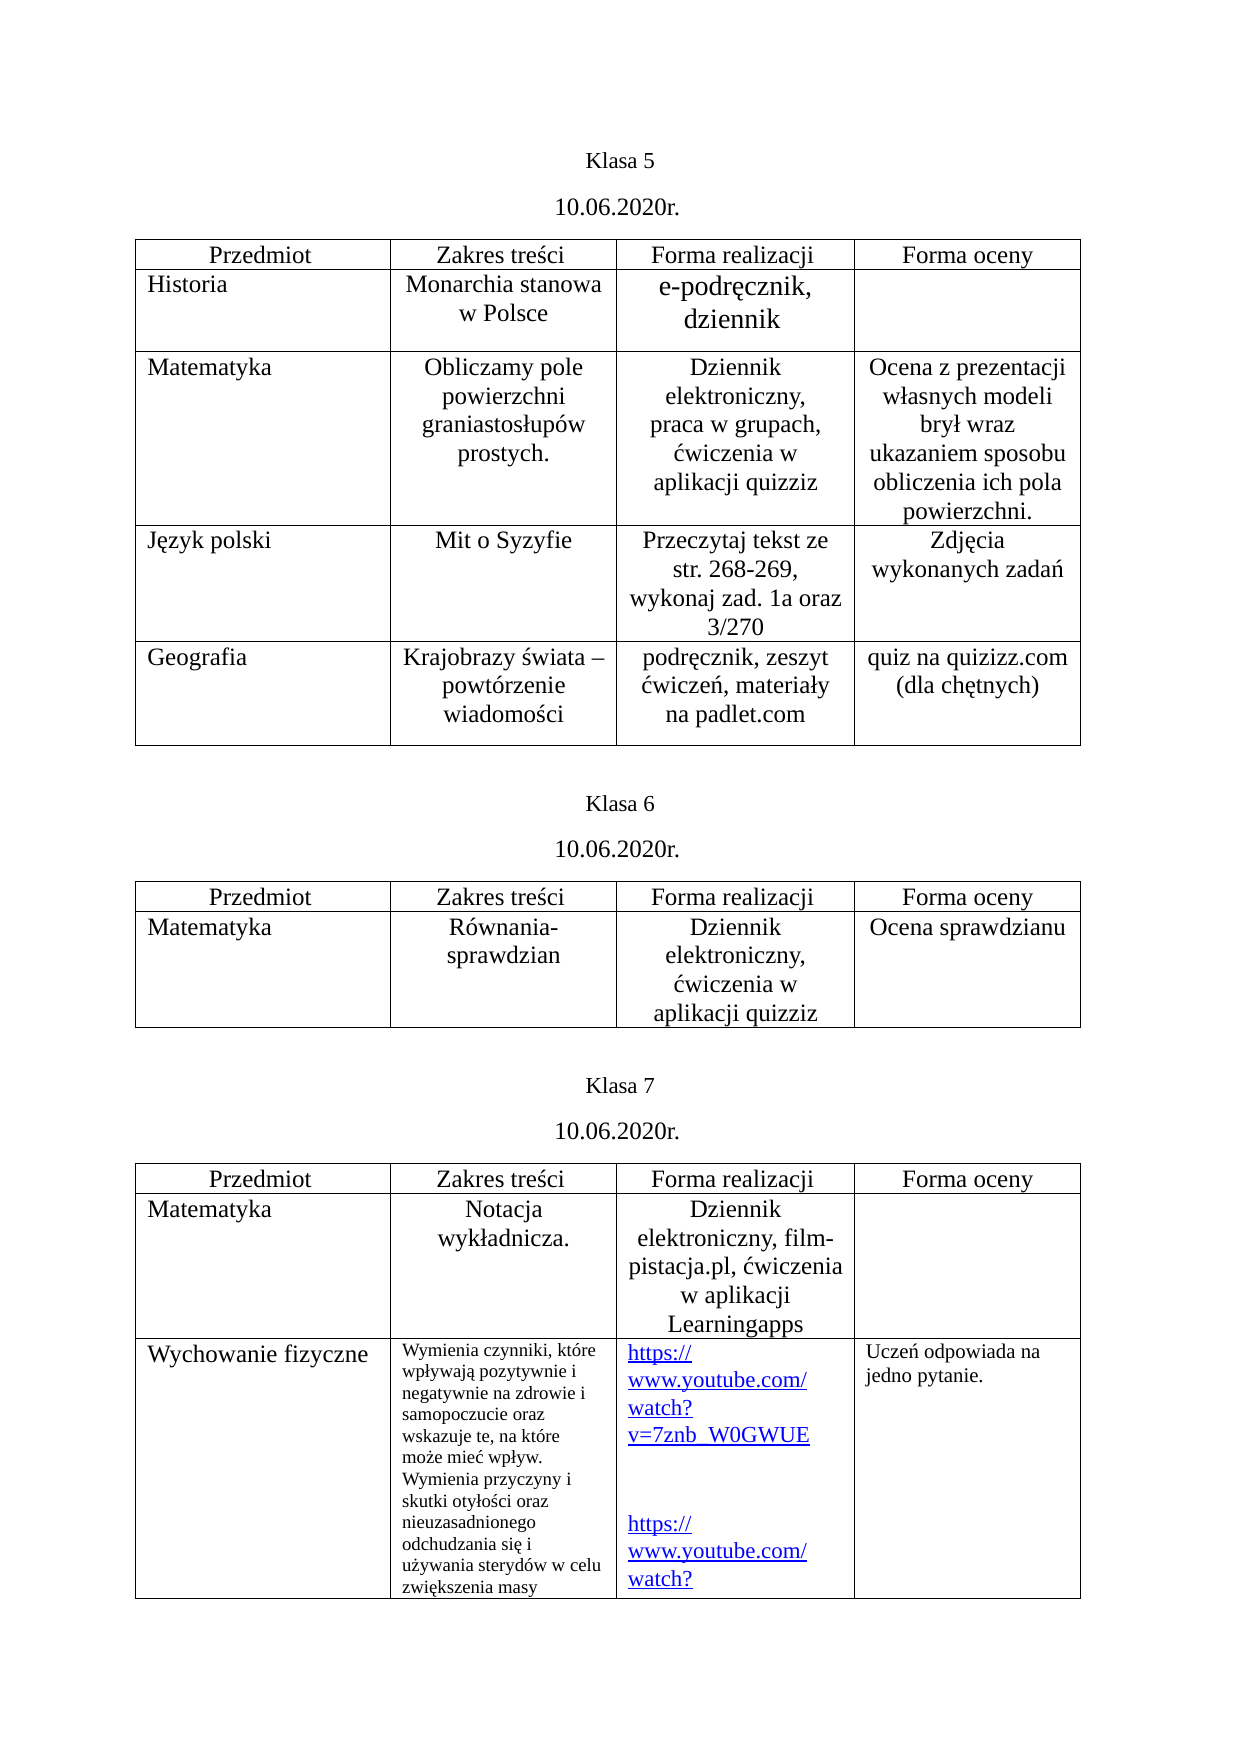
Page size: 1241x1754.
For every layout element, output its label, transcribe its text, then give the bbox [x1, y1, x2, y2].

table_cell Dziennik elektroniczny, ćwiczenia w aplikacji quizziz [617, 912, 854, 1027]
table_header Forma realizacji [617, 1164, 854, 1193]
table_header Zakres treści [391, 1164, 616, 1193]
text Klasa 5 [148, 148, 1093, 174]
table_cell Dziennik elektroniczny, praca w grupach, ćwiczenia w aplikacji quizziz [617, 352, 854, 524]
table_cell Ocena sprawdzianu [855, 912, 1080, 1027]
text Klasa 7 [148, 1072, 1093, 1098]
table_cell e-podręcznik, dziennik [617, 270, 854, 351]
text Klasa 6 [148, 790, 1093, 816]
table_cell https://www.youtube.com/watch?v=7znb_W0GWUE https://www.youtube.com/watch? [617, 1339, 854, 1597]
table_cell Historia [136, 270, 390, 351]
table_cell Język polski [136, 526, 390, 641]
table_header Forma realizacji [617, 240, 854, 268]
table_cell Wymienia czynniki, które wpływają pozytywnie i negatywnie na zdrowie i samopoczucie oraz wskazuje te, na które może mieć wpływ. Wymienia przyczyny i skutki otyłości oraz nieuzasadnionego odchudzania się i używania sterydów w celu zwiększenia masy [391, 1339, 616, 1597]
table_cell Matematyka [136, 352, 390, 524]
table_cell Uczeń odpowiada na jedno pytanie. [855, 1339, 1080, 1597]
table_cell Wychowanie fizyczne [136, 1339, 390, 1597]
table_header Zakres treści [391, 882, 616, 911]
table_cell Matematyka [136, 912, 390, 1027]
table_header Forma realizacji [617, 882, 854, 911]
table_cell Krajobrazy świata – powtórzenie wiadomości [391, 642, 616, 744]
table_cell Dziennik elektroniczny, film-pistacja.pl, ćwiczenia w aplikacji Learningapps [617, 1194, 854, 1338]
text 10.06.2020r. [148, 1116, 1093, 1145]
table_header Forma oceny [855, 882, 1080, 911]
table_cell Zdjęcia wykonanych zadań [855, 526, 1080, 641]
table_cell Monarchia stanowa w Polsce [391, 270, 616, 351]
table_cell Mit o Syzyfie [391, 526, 616, 641]
table_header Forma oceny [855, 1164, 1080, 1193]
text 10.06.2020r. [148, 834, 1093, 863]
table_cell Obliczamy pole powierzchni graniastosłupów prostych. [391, 352, 616, 524]
table_cell [855, 270, 1080, 351]
table_cell Notacja wykładnicza. [391, 1194, 616, 1338]
table_header Przedmiot [136, 240, 390, 268]
table_cell [855, 1194, 1080, 1338]
table_cell Równania-sprawdzian [391, 912, 616, 1027]
table_header Przedmiot [136, 882, 390, 911]
table_cell Geografia [136, 642, 390, 744]
table_cell Przeczytaj tekst ze str. 268-269, wykonaj zad. 1a oraz 3/270 [617, 526, 854, 641]
table_cell quiz na quizizz.com (dla chętnych) [855, 642, 1080, 744]
table_cell Matematyka [136, 1194, 390, 1338]
table_header Forma oceny [855, 240, 1080, 268]
table_header Przedmiot [136, 1164, 390, 1193]
table_header Zakres treści [391, 240, 616, 268]
table_cell podręcznik, zeszyt ćwiczeń, materiały na padlet.com [617, 642, 854, 744]
table_cell Ocena z prezentacji własnych modeli brył wraz ukazaniem sposobu obliczenia ich pola powierzchni. [855, 352, 1080, 524]
text 10.06.2020r. [148, 192, 1093, 221]
